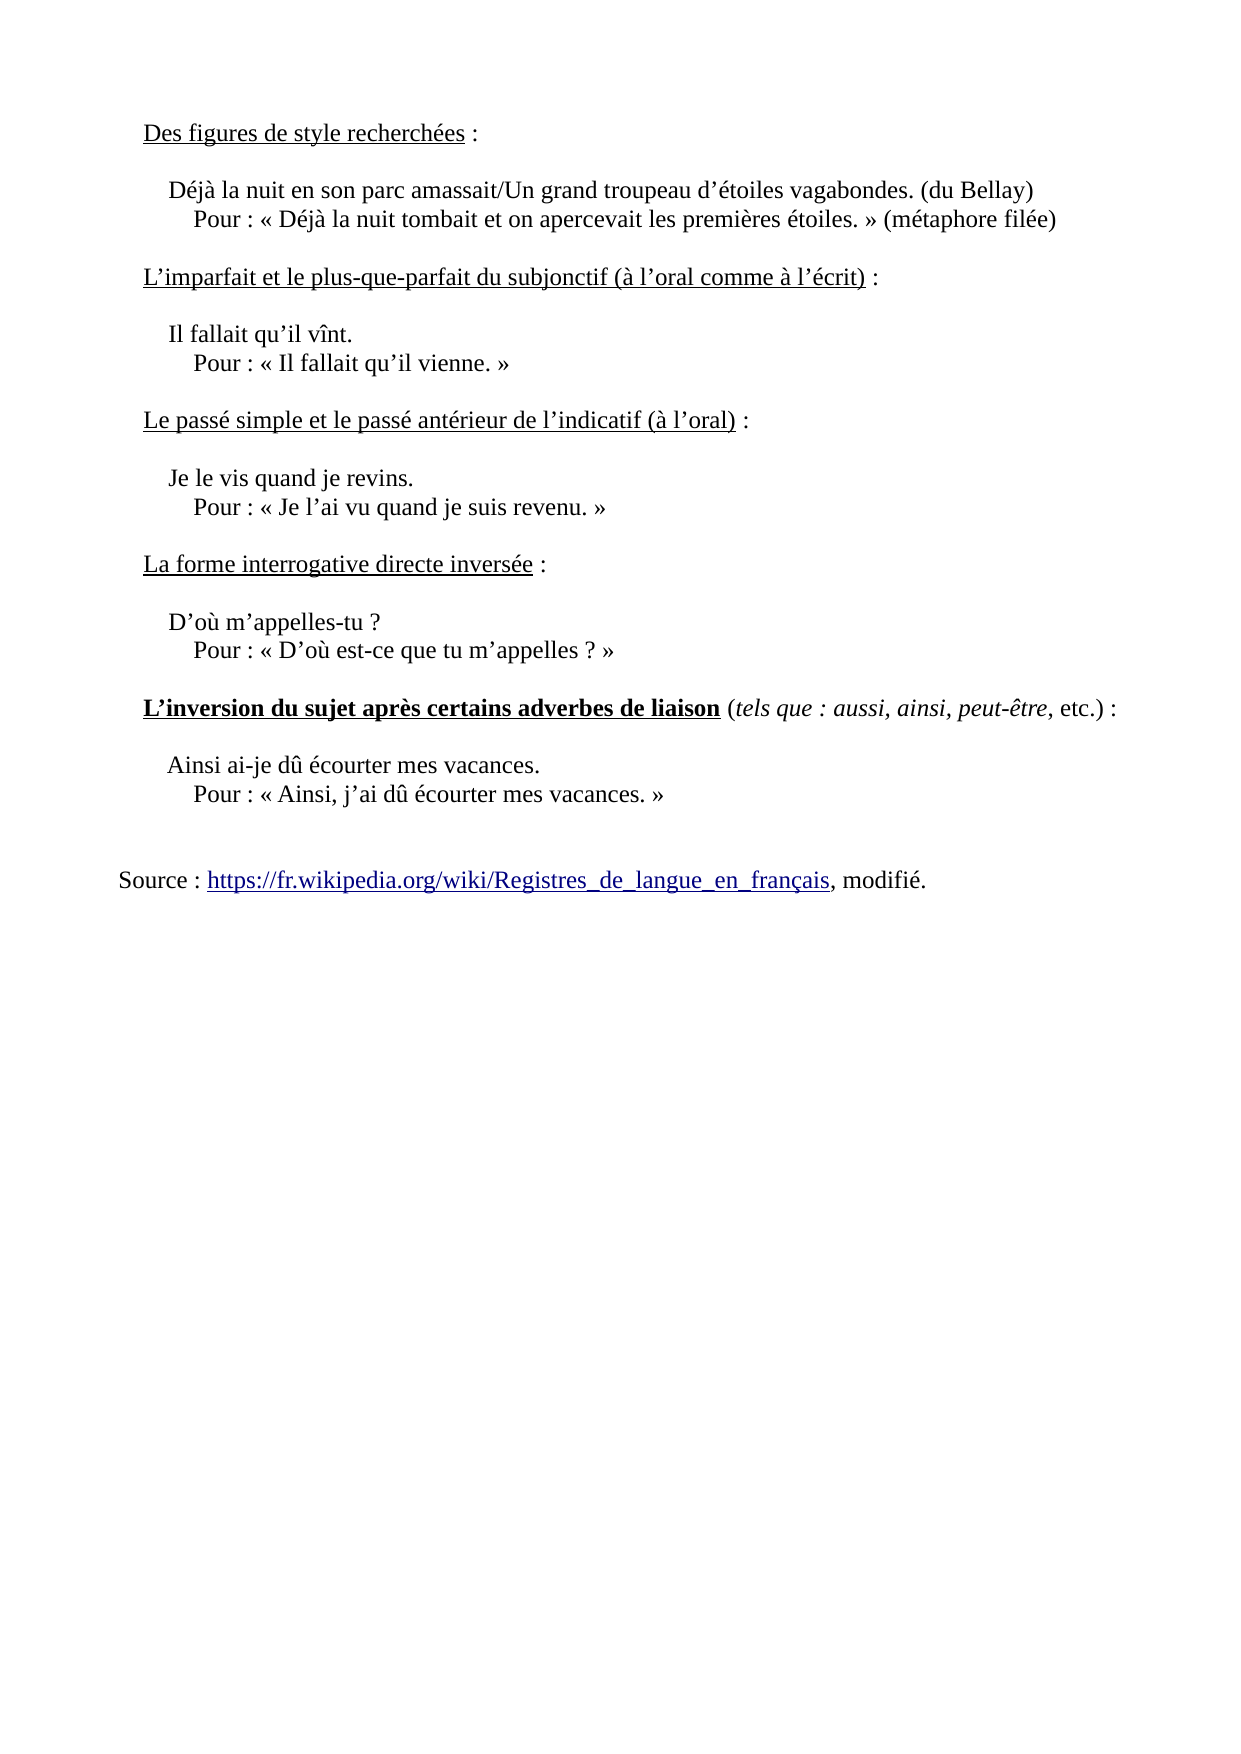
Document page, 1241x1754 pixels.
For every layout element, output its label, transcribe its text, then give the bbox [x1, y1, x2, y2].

text Pour : « Je l’ai vu quand je suis revenu. » [118, 492, 1122, 521]
text Le passé simple et le passé antérieur de l’indicatif (à l’oral) : [118, 406, 1122, 434]
text Pour : « Déjà la nuit tombait et on apercevait les premières étoiles. » (métaphore filée) [118, 204, 1063, 233]
text La forme interrogative directe inversée : [118, 549, 1122, 578]
text L’imparfait et le plus-que-parfait du subjonctif (à l’oral comme à l’écrit) : [118, 262, 1122, 291]
text Ainsi ai-je dû écourter mes vacances. [118, 751, 1122, 779]
text Pour : « Il fallait qu’il vienne. » [118, 348, 1063, 377]
text D’où m’appelles-tu ? [118, 607, 1122, 636]
text Il fallait qu’il vînt. [118, 319, 1063, 348]
text Source : https://fr.wikipedia.org/wiki/Registres_de_langue_en_français, modifié. [118, 866, 1122, 894]
text Pour : « Ainsi, j’ai dû écourter mes vacances. » [118, 779, 1122, 808]
text Pour : « D’où est-ce que tu m’appelles ? » [118, 636, 1122, 664]
text Déjà la nuit en son parc amassait/Un grand troupeau d’étoiles vagabondes. (du Bellay) [118, 176, 1122, 204]
text Des figures de style recherchées : [118, 118, 1122, 147]
text Je le vis quand je revins. [118, 463, 1122, 492]
text L’inversion du sujet après certains adverbes de liaison (tels que : aussi, ainsi, peut-être, etc.) : [118, 693, 1122, 722]
